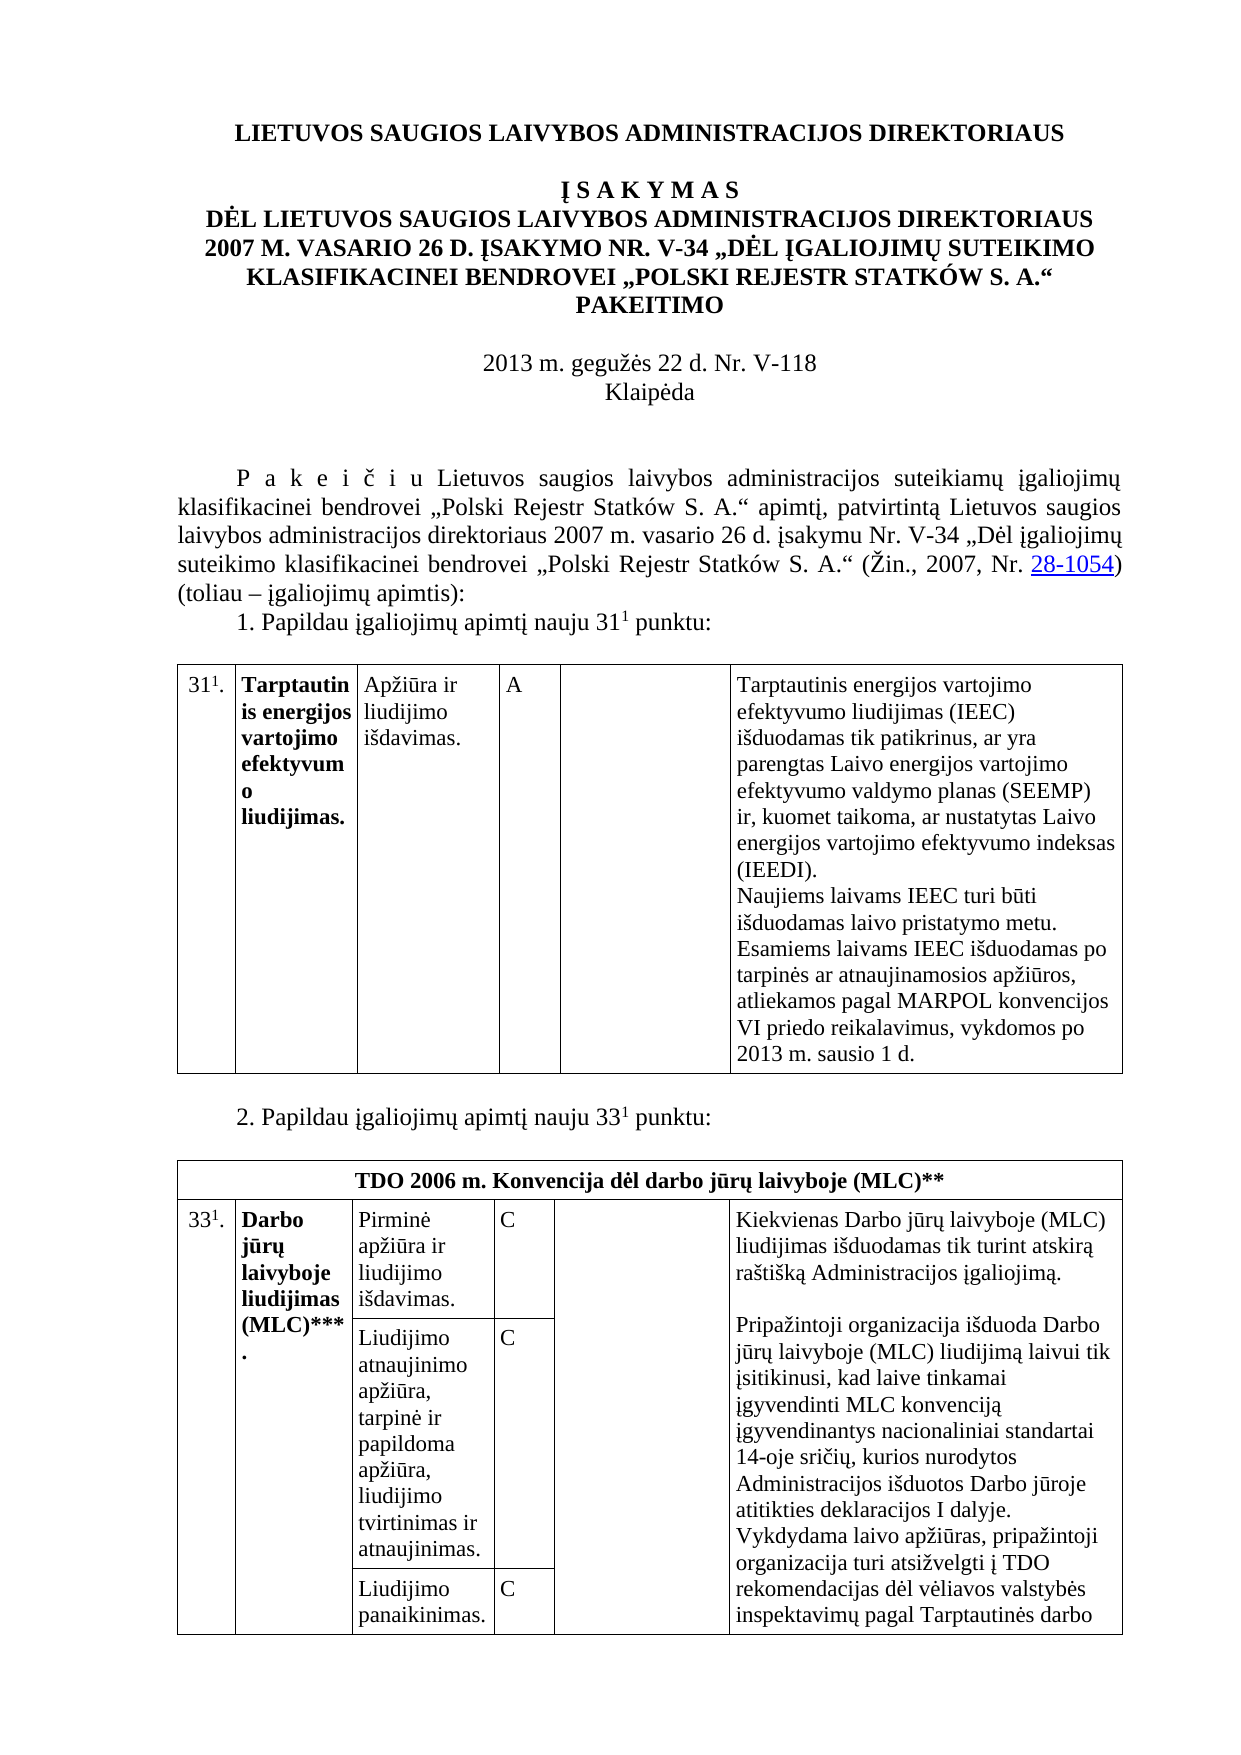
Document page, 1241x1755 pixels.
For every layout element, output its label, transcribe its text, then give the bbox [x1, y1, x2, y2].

table_cell Darbo jūrų laivyboje liudijimas (MLC)***. [236, 1200, 352, 1634]
text 2013 m. gegužės 22 d. Nr. V-118 [177, 348, 1122, 377]
table_cell Liudijimo panaikinimas. [353, 1569, 494, 1634]
table_cell C [495, 1200, 554, 1317]
table_cell C [495, 1569, 554, 1634]
text P a k e i č i u Lietuvos saugios laivybos administracijos suteikiamų įgaliojimų klasifikacinei bendrovei „Polski Rejestr Statków S. A.“ apimtį, patvirtintą Lietuvos saugios laivybos administracijos direktoriaus 2007 m. vasario 26 d. įsakymu Nr. V-34 „Dėl įgaliojimų suteikimo klasifikacinei bendrovei „Polski Rejestr Statków S. A.“ (Žin., 2007, Nr. 28-1054) (toliau – įgaliojimų apimtis): [177, 463, 1122, 607]
table_header TDO 2006 m. Konvencija dėl darbo jūrų laivyboje (MLC)** [178, 1161, 1122, 1199]
text 1. Papildau įgaliojimų apimtį nauju 311 punktu: [177, 607, 1122, 636]
table_header Apžiūra ir liudijimo išdavimas. [358, 665, 499, 1073]
text 2. Papildau įgaliojimų apimtį nauju 331 punktu: [177, 1102, 1122, 1131]
table_cell Kiekvienas Darbo jūrų laivyboje (MLC) liudijimas išduodamas tik turint atskirą raštišką Administracijos įgaliojimą. Pripažintoji organizacija išduoda Darbo jūrų laivyboje (MLC) liudijimą laivui tik įsitikinusi, kad laive tinkamai įgyvendinti MLC konvenciją įgyvendinantys nacionaliniai standartai 14-oje sričių, kurios nurodytos Administracijos išduotos Darbo jūroje atitikties deklaracijos I dalyje. Vykdydama laivo apžiūras, pripažintoji organizacija turi atsižvelgti į TDO rekomendacijas dėl vėliavos valstybės inspektavimų pagal Tarptautinės darbo [730, 1200, 1122, 1634]
text DĖL LIETUVOS SAUGIOS LAIVYBOS ADMINISTRACIJOS DIREKTORIAUS 2007 M. VASARIO 26 D. ĮSAKYMO Nr. V-34 „DĖL ĮGALIOJIMŲ SUTEIKIMO KLASIFIKACINEI BENDROVEI „POLSKI REJESTR STATKÓW S. A.“ PAKEITIMO [177, 204, 1122, 319]
table_header A [500, 665, 560, 1073]
table_cell 331. [178, 1200, 235, 1634]
table_cell [555, 1200, 729, 1634]
text Į S A K Y M A S [177, 176, 1122, 204]
table_cell Pirminė apžiūra ir liudijimo išdavimas. [353, 1200, 494, 1317]
text Lietuvos saugios laivybos administracijos DirektoriAus [177, 118, 1122, 147]
text Klaipėda [177, 377, 1122, 406]
table_header Tarptautinis energijos vartojimo efektyvumo liudijimas (IEEC) išduodamas tik patikrinus, ar yra parengtas Laivo energijos vartojimo efektyvumo valdymo planas (SEEMP) ir, kuomet taikoma, ar nustatytas Laivo energijos vartojimo efektyvumo indeksas (IEEDI). Naujiems laivams IEEC turi būti išduodamas laivo pristatymo metu. Esamiems laivams IEEC išduodamas po tarpinės ar atnaujinamosios apžiūros, atliekamos pagal MARPOL konvencijos VI priedo reikalavimus, vykdomos po 2013 m. sausio 1 d. [731, 665, 1122, 1073]
table_header 311. [178, 665, 235, 1073]
table_cell C [495, 1319, 554, 1568]
table_header [561, 665, 730, 1073]
table_cell Liudijimo atnaujinimo apžiūra, tarpinė ir papildoma apžiūra, liudijimo tvirtinimas ir atnaujinimas. [353, 1319, 494, 1568]
table_header Tarptautinis energijos vartojimo efektyvumo liudijimas. [236, 665, 357, 1073]
